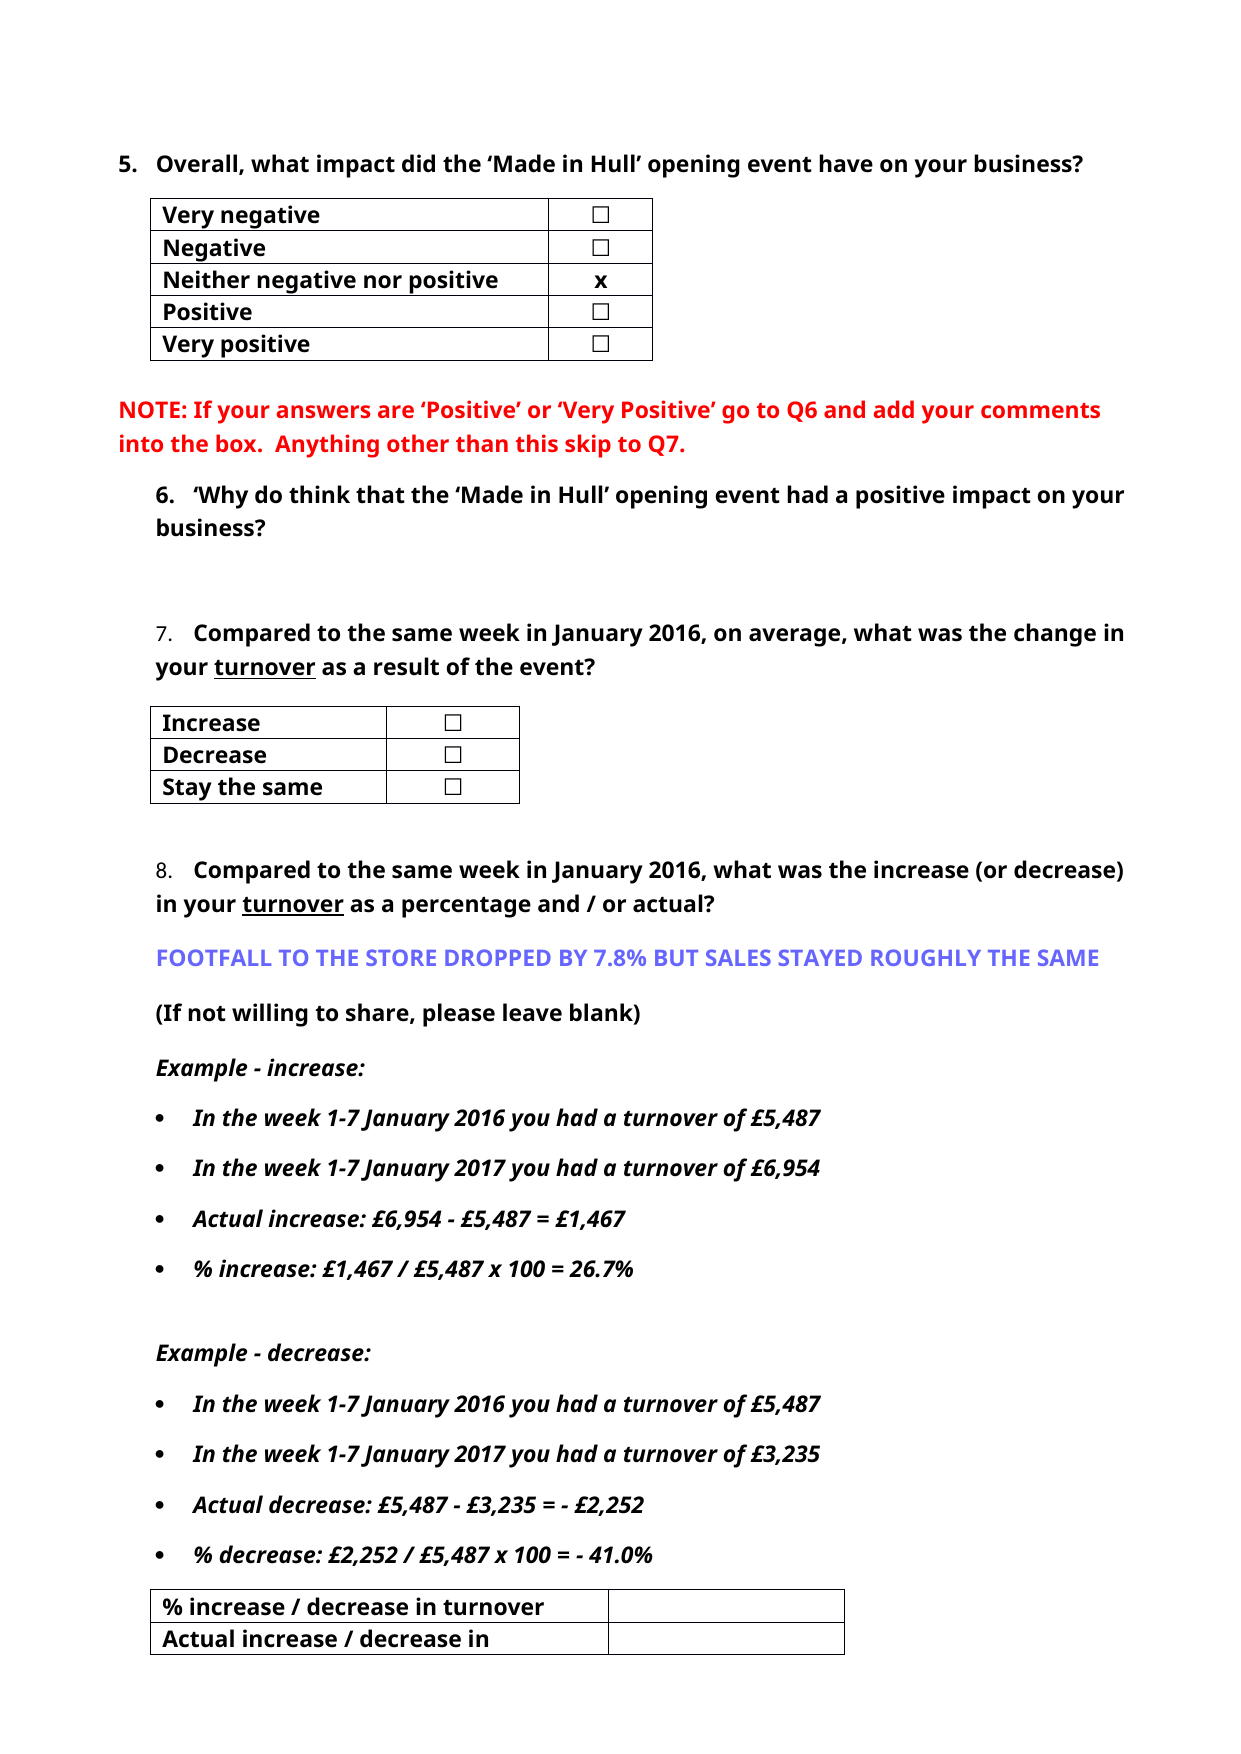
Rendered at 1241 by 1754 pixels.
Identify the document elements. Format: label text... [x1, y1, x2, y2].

table_cell ☐ [549, 296, 652, 327]
list FOOTFALL TO THE STORE DROPPED BY 7.8% BUT SALES STAYED ROUGHLY THE SAME [118, 942, 1152, 973]
table_header [609, 1590, 844, 1622]
text NOTE: If your answers are ‘Positive’ or ‘Very Positive’ go to Q6 and add your comments into the box. Anything other than this skip to Q7. [118, 361, 1152, 459]
table_header ☐ [387, 707, 519, 738]
list In the week 1-7 January 2017 you had a turnover of £3,235 [156, 1438, 1152, 1469]
list Actual increase: £6,954 - £5,487 = £1,467 [156, 1203, 1152, 1234]
table_cell ☐ [387, 739, 519, 770]
list ‘Why do think that the ‘Made in Hull’ opening event had a positive impact on your business? [155, 478, 1152, 543]
table_cell Positive [151, 296, 548, 327]
table_cell Actual increase / decrease in [151, 1623, 608, 1654]
table_header Increase [151, 707, 386, 738]
table_cell Decrease [151, 739, 386, 770]
list Compared to the same week in January 2016, on average, what was the change in your turnover as a result of the event? [155, 617, 1152, 682]
table_cell x [549, 264, 652, 295]
list In the week 1-7 January 2017 you had a turnover of £6,954 [156, 1152, 1152, 1183]
list Example - increase: [156, 1051, 1152, 1083]
list Example - decrease: [156, 1303, 1152, 1368]
table_cell [609, 1623, 844, 1654]
list In the week 1-7 January 2016 you had a turnover of £5,487 [156, 1388, 1152, 1419]
table_cell ☐ [549, 328, 652, 359]
list Overall, what impact did the ‘Made in Hull’ opening event have on your business? [118, 148, 1152, 179]
table_cell ☐ [387, 771, 519, 802]
list % decrease: £2,252 / £5,487 x 100 = - 41.0% [156, 1539, 1152, 1570]
list In the week 1-7 January 2016 you had a turnover of £5,487 [156, 1102, 1152, 1133]
list % increase: £1,467 / £5,487 x 100 = 26.7% [156, 1253, 1152, 1284]
table_cell Very positive [151, 328, 548, 359]
list (If not willing to share, please leave blank) [155, 997, 1152, 1028]
table_header ☐ [549, 199, 652, 230]
table_cell ☐ [549, 231, 652, 263]
list Compared to the same week in January 2016, what was the increase (or decrease) in your turnover as a percentage and / or actual? [155, 854, 1152, 919]
table_header % increase / decrease in turnover [151, 1590, 608, 1622]
table_header Very negative [151, 199, 548, 230]
table_cell Neither negative nor positive [151, 264, 548, 295]
list Actual decrease: £5,487 - £3,235 = - £2,252 [156, 1488, 1152, 1520]
table_cell Stay the same [151, 771, 386, 802]
table_cell Negative [151, 231, 548, 263]
